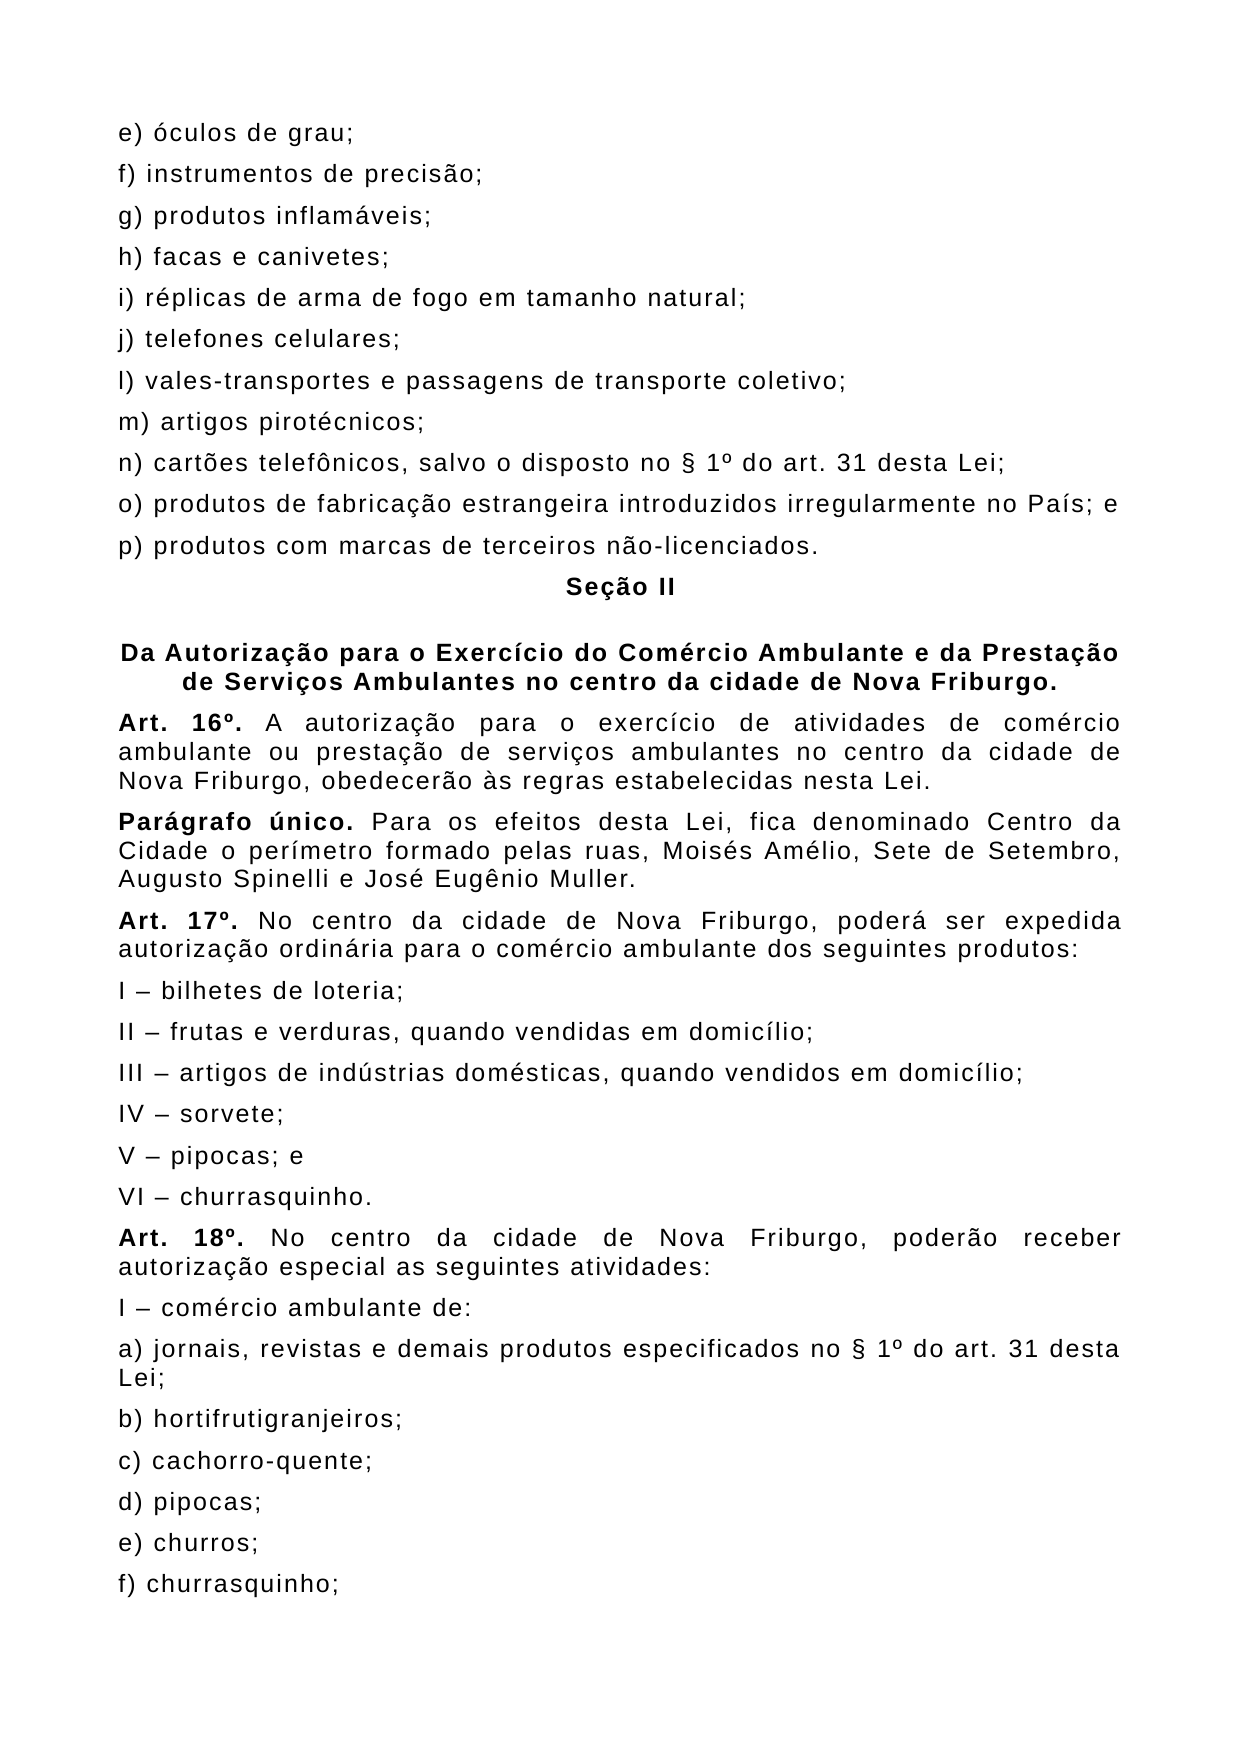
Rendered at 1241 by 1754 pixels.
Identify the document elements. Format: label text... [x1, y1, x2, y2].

text e) óculos de grau; [118, 118, 1122, 147]
text Art. 16º. A autorização para o exercício de atividades de comércio ambulante ou prestação de serviços ambulantes no centro da cidade de Nova Friburgo, obedecerão às regras estabelecidas nesta Lei. [118, 708, 1122, 794]
text VI – churrasquinho. [118, 1182, 1122, 1211]
text d) pipocas; [118, 1487, 1122, 1516]
text Parágrafo único. Para os efeitos desta Lei, fica denominado Centro da Cidade o perímetro formado pelas ruas, Moisés Amélio, Sete de Setembro, Augusto Spinelli e José Eugênio Muller. [118, 807, 1122, 893]
text b) hortifrutigranjeiros; [118, 1404, 1122, 1433]
text j) telefones celulares; [118, 324, 1122, 353]
text II – frutas e verduras, quando vendidas em domicílio; [118, 1017, 1122, 1046]
text p) produtos com marcas de terceiros não-licenciados. [118, 531, 1122, 559]
text f) churrasquinho; [118, 1569, 1122, 1598]
text Seção II [118, 572, 1122, 601]
text c) cachorro-quente; [118, 1446, 1122, 1474]
text o) produtos de fabricação estrangeira introduzidos irregularmente no País; e [118, 489, 1122, 518]
text m) artigos pirotécnicos; [118, 407, 1122, 436]
subtitle Da Autorização para o Exercício do Comércio Ambulante e da Prestação de Serviços Ambulantes no centro da cidade de Nova Friburgo. [118, 638, 1122, 696]
text I – comércio ambulante de: [118, 1293, 1122, 1322]
text n) cartões telefônicos, salvo o disposto no § 1º do art. 31 desta Lei; [118, 448, 1122, 477]
text I – bilhetes de loteria; [118, 976, 1122, 1004]
text III – artigos de indústrias domésticas, quando vendidos em domicílio; [118, 1058, 1122, 1087]
text a) jornais, revistas e demais produtos especificados no § 1º do art. 31 desta Lei; [118, 1334, 1122, 1392]
text e) churros; [118, 1528, 1122, 1557]
text Art. 17º. No centro da cidade de Nova Friburgo, poderá ser expedida autorização ordinária para o comércio ambulante dos seguintes produtos: [118, 906, 1122, 963]
text V – pipocas; e [118, 1141, 1122, 1169]
text IV – sorvete; [118, 1099, 1122, 1128]
text g) produtos inflamáveis; [118, 201, 1122, 229]
text l) vales-transportes e passagens de transporte coletivo; [118, 366, 1122, 394]
text i) réplicas de arma de fogo em tamanho natural; [118, 283, 1122, 312]
text f) instrumentos de precisão; [118, 159, 1122, 188]
text h) facas e canivetes; [118, 242, 1122, 271]
text Art. 18º. No centro da cidade de Nova Friburgo, poderão receber autorização especial as seguintes atividades: [118, 1223, 1122, 1281]
